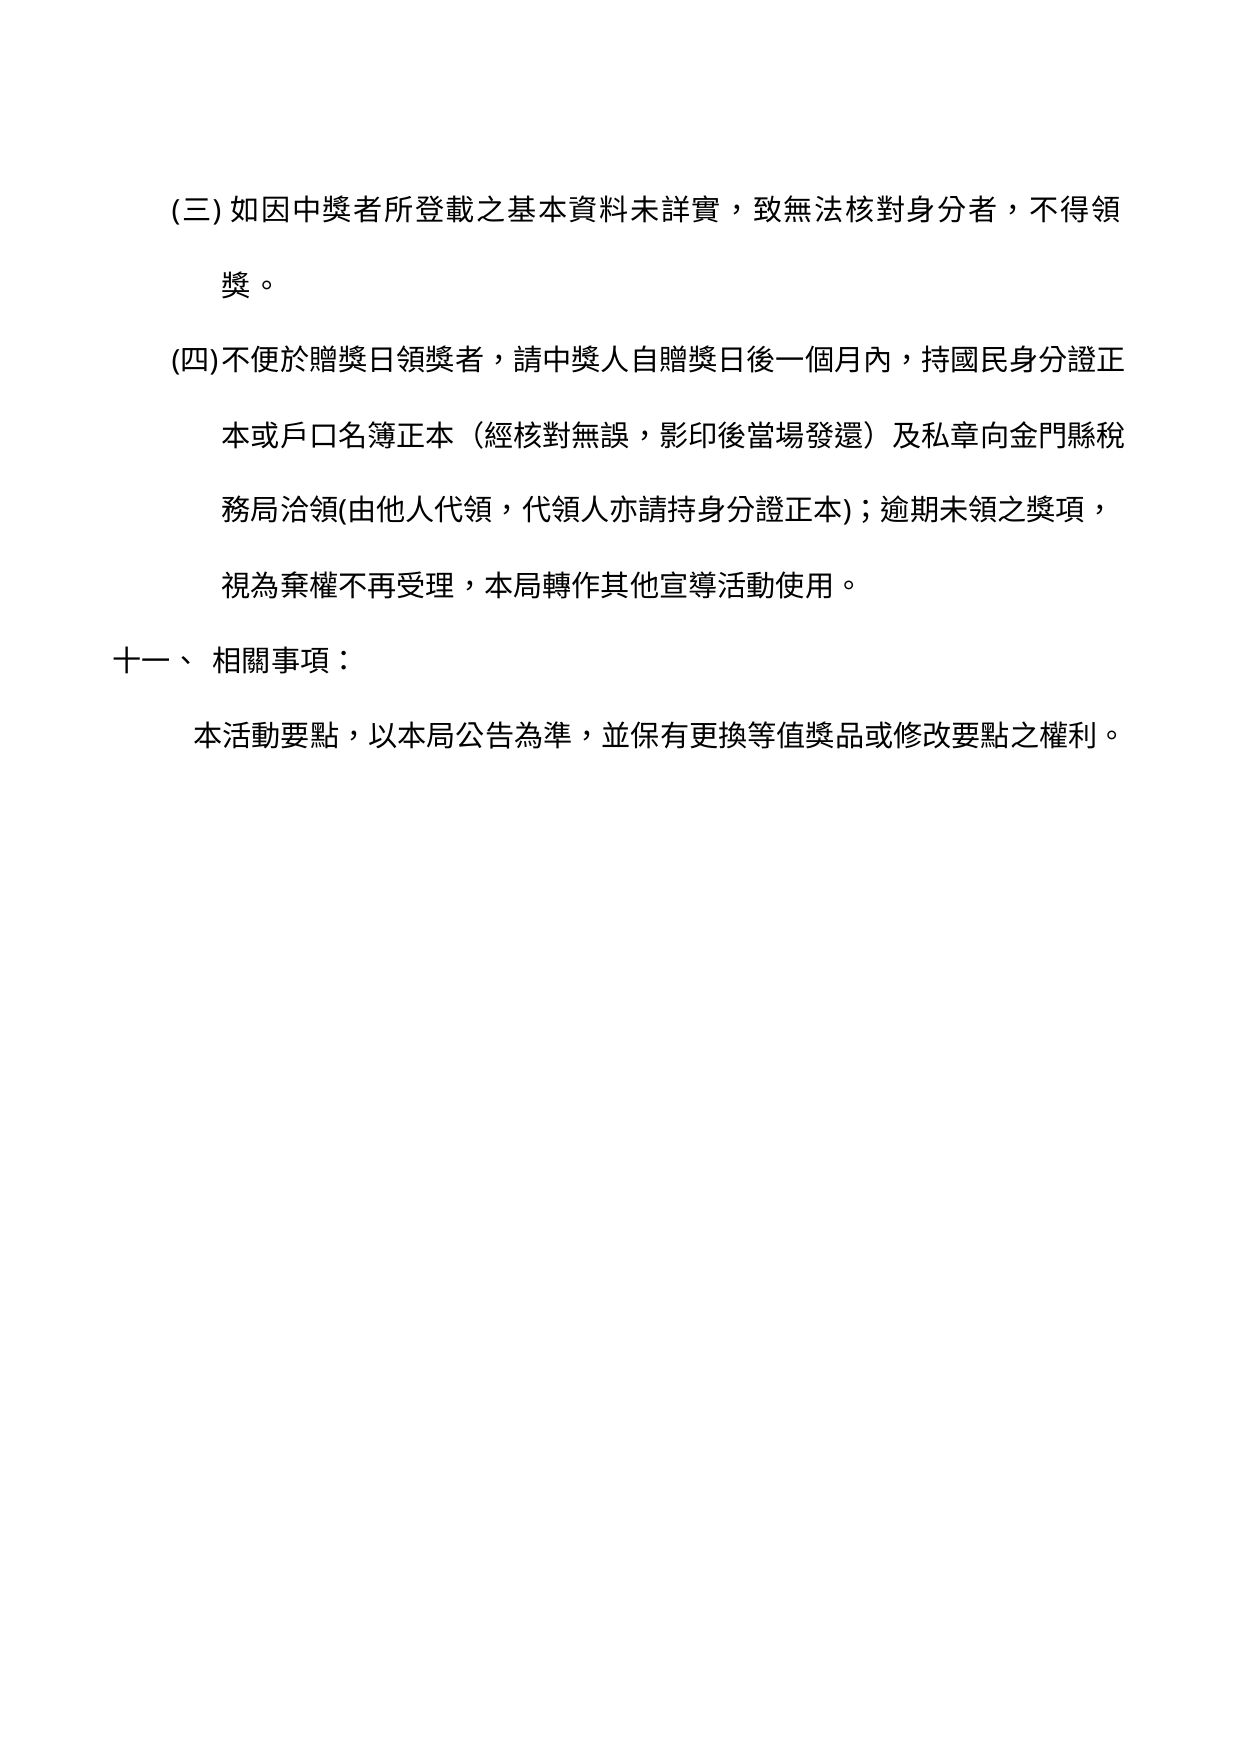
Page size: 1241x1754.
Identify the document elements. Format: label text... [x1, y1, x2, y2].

list 相關事項： [112, 614, 1128, 689]
list 如因中獎者所登載之基本資料未詳實，致無法核對身分者，不得領獎。 [171, 164, 1128, 314]
text 本活動要點，以本局公告為準，並保有更換等值獎品或修改要點之權利。 [112, 689, 1128, 764]
list 不便於贈獎日領獎者，請中獎人自贈獎日後一個月內，持國民身分證正本或戶口名簿正本（經核對無誤，影印後當場發還）及私章向金門縣稅務局洽領(由他人代領，代領人亦請持身分證正本)；逾期未領之獎項，視為棄權不再受理，本局轉作其他宣導活動使用。 [171, 314, 1128, 614]
